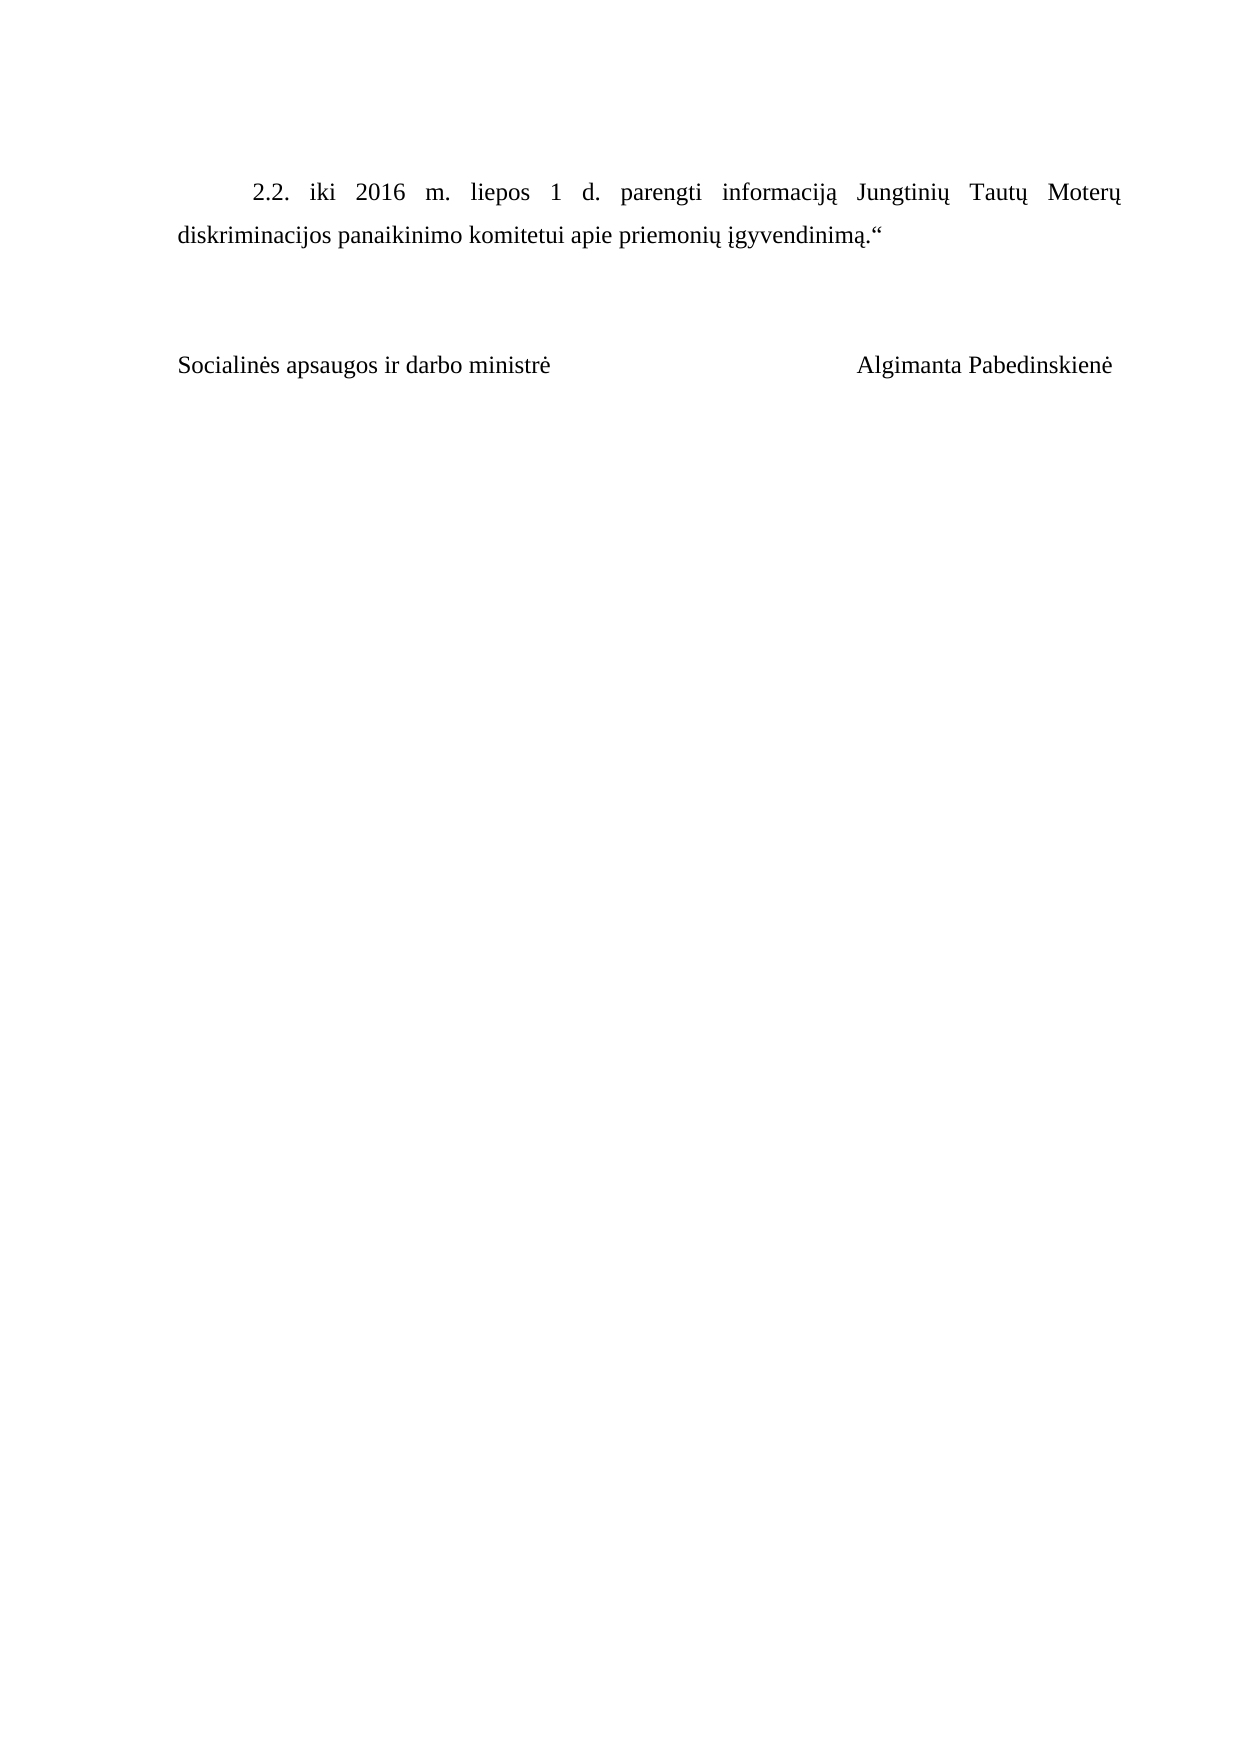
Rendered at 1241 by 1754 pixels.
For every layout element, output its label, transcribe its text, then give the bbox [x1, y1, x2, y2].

text 2.2. iki 2016 m. liepos 1 d. parengti informaciją Jungtinių Tautų Moterų diskriminacijos panaikinimo komitetui apie priemonių įgyvendinimą.“ [177, 177, 1122, 249]
text Socialinės apsaugos ir darbo ministrė Algimanta Pabedinskienė [177, 350, 1122, 378]
